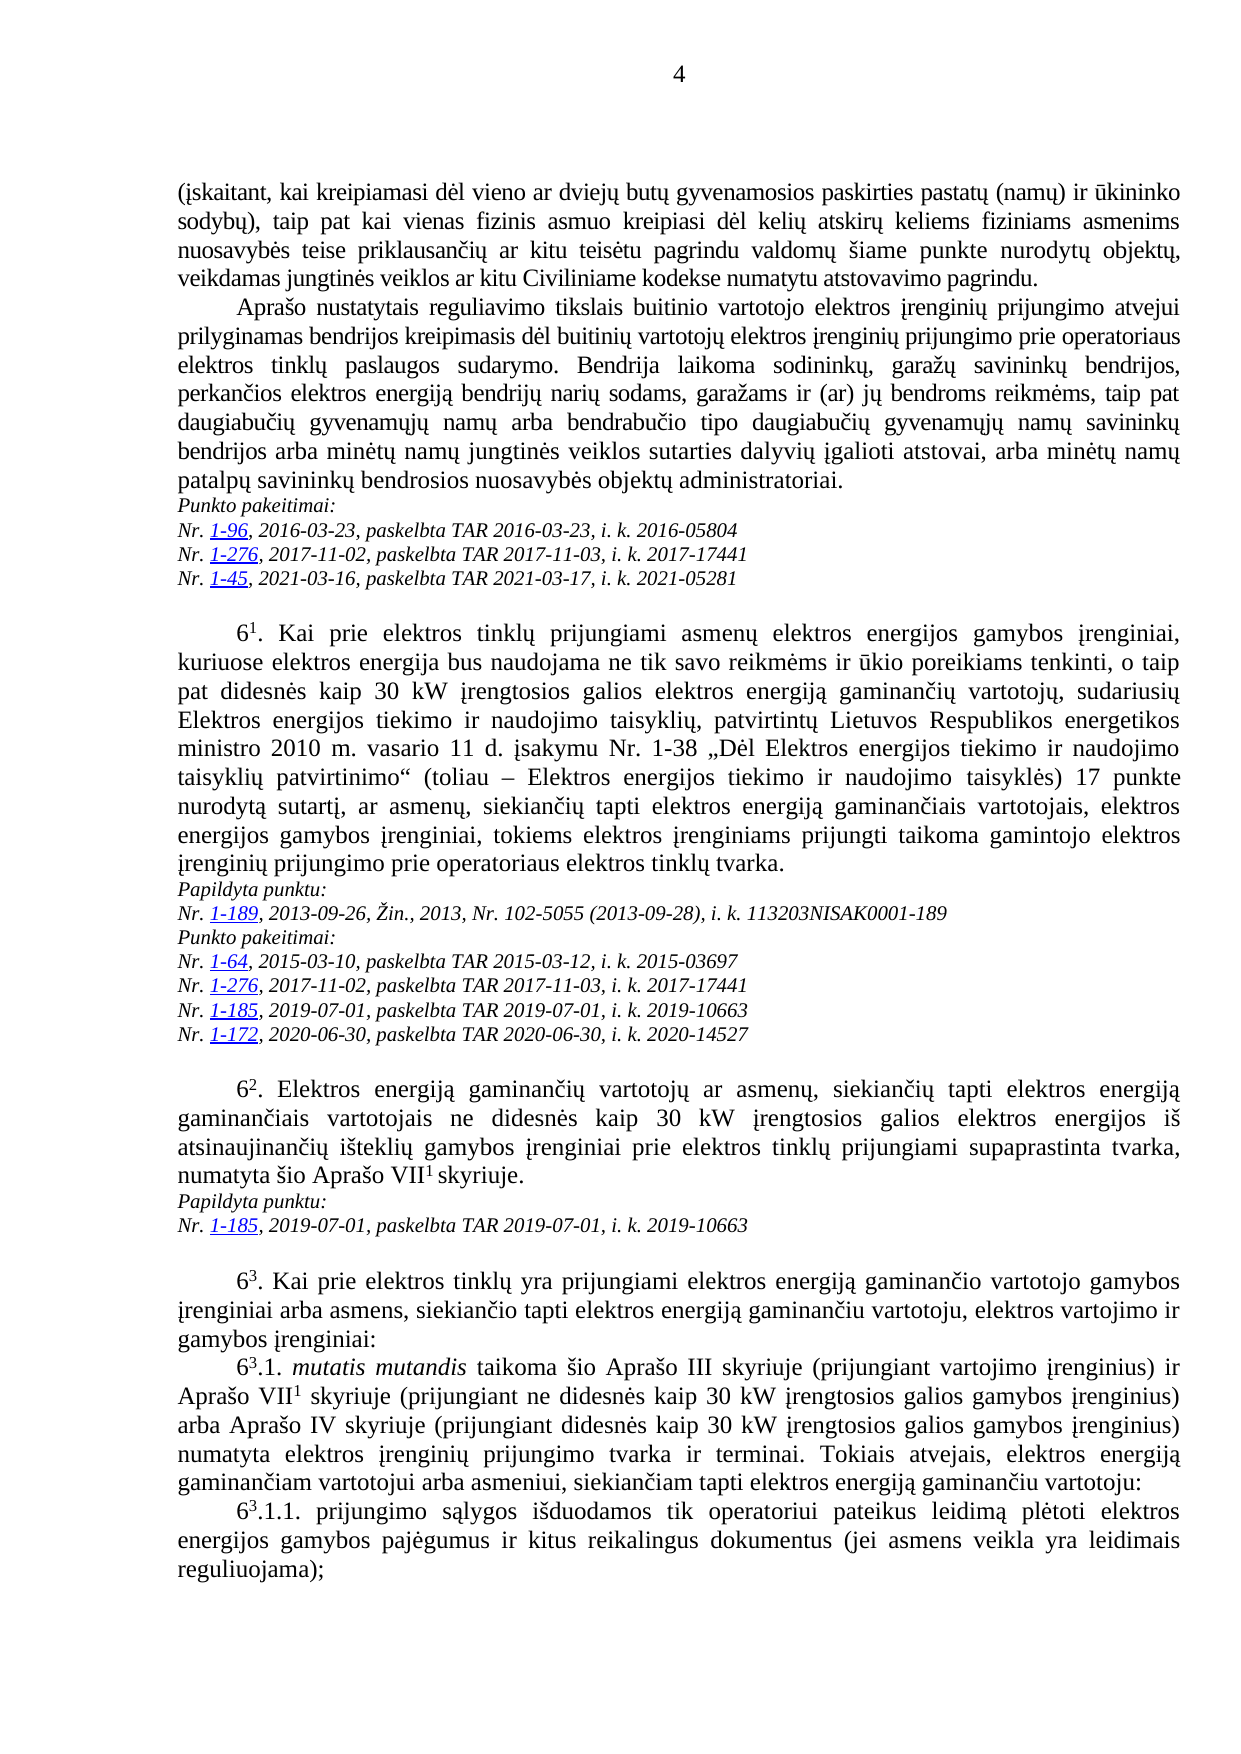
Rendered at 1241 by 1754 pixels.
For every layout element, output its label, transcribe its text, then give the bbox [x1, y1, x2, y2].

text Punkto pakeitimai: [177, 493, 1181, 517]
text Aprašo nustatytais reguliavimo tikslais buitinio vartotojo elektros įrenginių prijungimo atvejui prilyginamas bendrijos kreipimasis dėl buitinių vartotojų elektros įrenginių prijungimo prie operatoriaus elektros tinklų paslaugos sudarymo. Bendrija laikoma sodininkų, garažų savininkų bendrijos, perkančios elektros energiją bendrijų narių sodams, garažams ir (ar) jų bendroms reikmėms, taip pat daugiabučių gyvenamųjų namų arba bendrabučio tipo daugiabučių gyvenamųjų namų savininkų bendrijos arba minėtų namų jungtinės veiklos sutarties dalyvių įgalioti atstovai, arba minėtų namų patalpų savininkų bendrosios nuosavybės objektų administratoriai. [177, 292, 1181, 493]
text 63.1.1. prijungimo sąlygos išduodamos tik operatoriui pateikus leidimą plėtoti elektros energijos gamybos pajėgumus ir kitus reikalingus dokumentus (jei asmens veikla yra leidimais reguliuojama); [177, 1496, 1181, 1582]
text Nr. 1-276, 2017-11-02, paskelbta TAR 2017-11-03, i. k. 2017-17441 [177, 973, 1181, 997]
text 62. Elektros energiją gaminančių vartotojų ar asmenų, siekiančių tapti elektros energiją gaminančiais vartotojais ne didesnės kaip 30 kW įrengtosios galios elektros energijos iš atsinaujinančių išteklių gamybos įrenginiai prie elektros tinklų prijungiami supaprastinta tvarka, numatyta šio Aprašo VII1 skyriuje. [177, 1074, 1181, 1189]
text Nr. 1-172, 2020-06-30, paskelbta TAR 2020-06-30, i. k. 2020-14527 [177, 1022, 1181, 1046]
text 63. Kai prie elektros tinklų yra prijungiami elektros energiją gaminančio vartotojo gamybos įrenginiai arba asmens, siekiančio tapti elektros energiją gaminančiu vartotoju, elektros vartojimo ir gamybos įrenginiai: [177, 1266, 1181, 1352]
text 63.1. mutatis mutandis taikoma šio Aprašo III skyriuje (prijungiant vartojimo įrenginius) ir Aprašo VII1 skyriuje (prijungiant ne didesnės kaip 30 kW įrengtosios galios gamybos įrenginius) arba Aprašo IV skyriuje (prijungiant didesnės kaip 30 kW įrengtosios galios gamybos įrenginius) numatyta elektros įrenginių prijungimo tvarka ir terminai. Tokiais atvejais, elektros energiją gaminančiam vartotojui arba asmeniui, siekiančiam tapti elektros energiją gaminančiu vartotoju: [177, 1352, 1181, 1496]
text Nr. 1-185, 2019-07-01, paskelbta TAR 2019-07-01, i. k. 2019-10663 [177, 997, 1181, 1022]
text Nr. 1-64, 2015-03-10, paskelbta TAR 2015-03-12, i. k. 2015-03697 [177, 949, 1181, 973]
text Nr. 1-276, 2017-11-02, paskelbta TAR 2017-11-03, i. k. 2017-17441 [177, 542, 1181, 566]
text Papildyta punktu: [177, 1189, 1181, 1213]
text (įskaitant, kai kreipiamasi dėl vieno ar dviejų butų gyvenamosios paskirties pastatų (namų) ir ūkininko sodybų), taip pat kai vienas fizinis asmuo kreipiasi dėl kelių atskirų keliems fiziniams asmenims nuosavybės teise priklausančių ar kitu teisėtu pagrindu valdomų šiame punkte nurodytų objektų, veikdamas jungtinės veiklos ar kitu Civiliniame kodekse numatytu atstovavimo pagrindu. [177, 177, 1181, 292]
text 61. Kai prie elektros tinklų prijungiami asmenų elektros energijos gamybos įrenginiai, kuriuose elektros energija bus naudojama ne tik savo reikmėms ir ūkio poreikiams tenkinti, o taip pat didesnės kaip 30 kW įrengtosios galios elektros energiją gaminančių vartotojų, sudariusių Elektros energijos tiekimo ir naudojimo taisyklių, patvirtintų Lietuvos Respublikos energetikos ministro 2010 m. vasario 11 d. įsakymu Nr. 1-38 „Dėl Elektros energijos tiekimo ir naudojimo taisyklių patvirtinimo“ (toliau – Elektros energijos tiekimo ir naudojimo taisyklės) 17 punkte nurodytą sutartį, ar asmenų, siekiančių tapti elektros energiją gaminančiais vartotojais, elektros energijos gamybos įrenginiai, tokiems elektros įrenginiams prijungti taikoma gamintojo elektros įrenginių prijungimo prie operatoriaus elektros tinklų tvarka. [177, 618, 1181, 877]
text Nr. 1-189, 2013-09-26, Žin., 2013, Nr. 102-5055 (2013-09-28), i. k. 113203NISAK0001-189 [177, 901, 1181, 925]
text Nr. 1-45, 2021-03-16, paskelbta TAR 2021-03-17, i. k. 2021-05281 [177, 566, 1181, 590]
text Nr. 1-185, 2019-07-01, paskelbta TAR 2019-07-01, i. k. 2019-10663 [177, 1213, 1181, 1237]
text Nr. 1-96, 2016-03-23, paskelbta TAR 2016-03-23, i. k. 2016-05804 [177, 517, 1181, 542]
text Punkto pakeitimai: [177, 925, 1181, 949]
text Papildyta punktu: [177, 877, 1181, 901]
